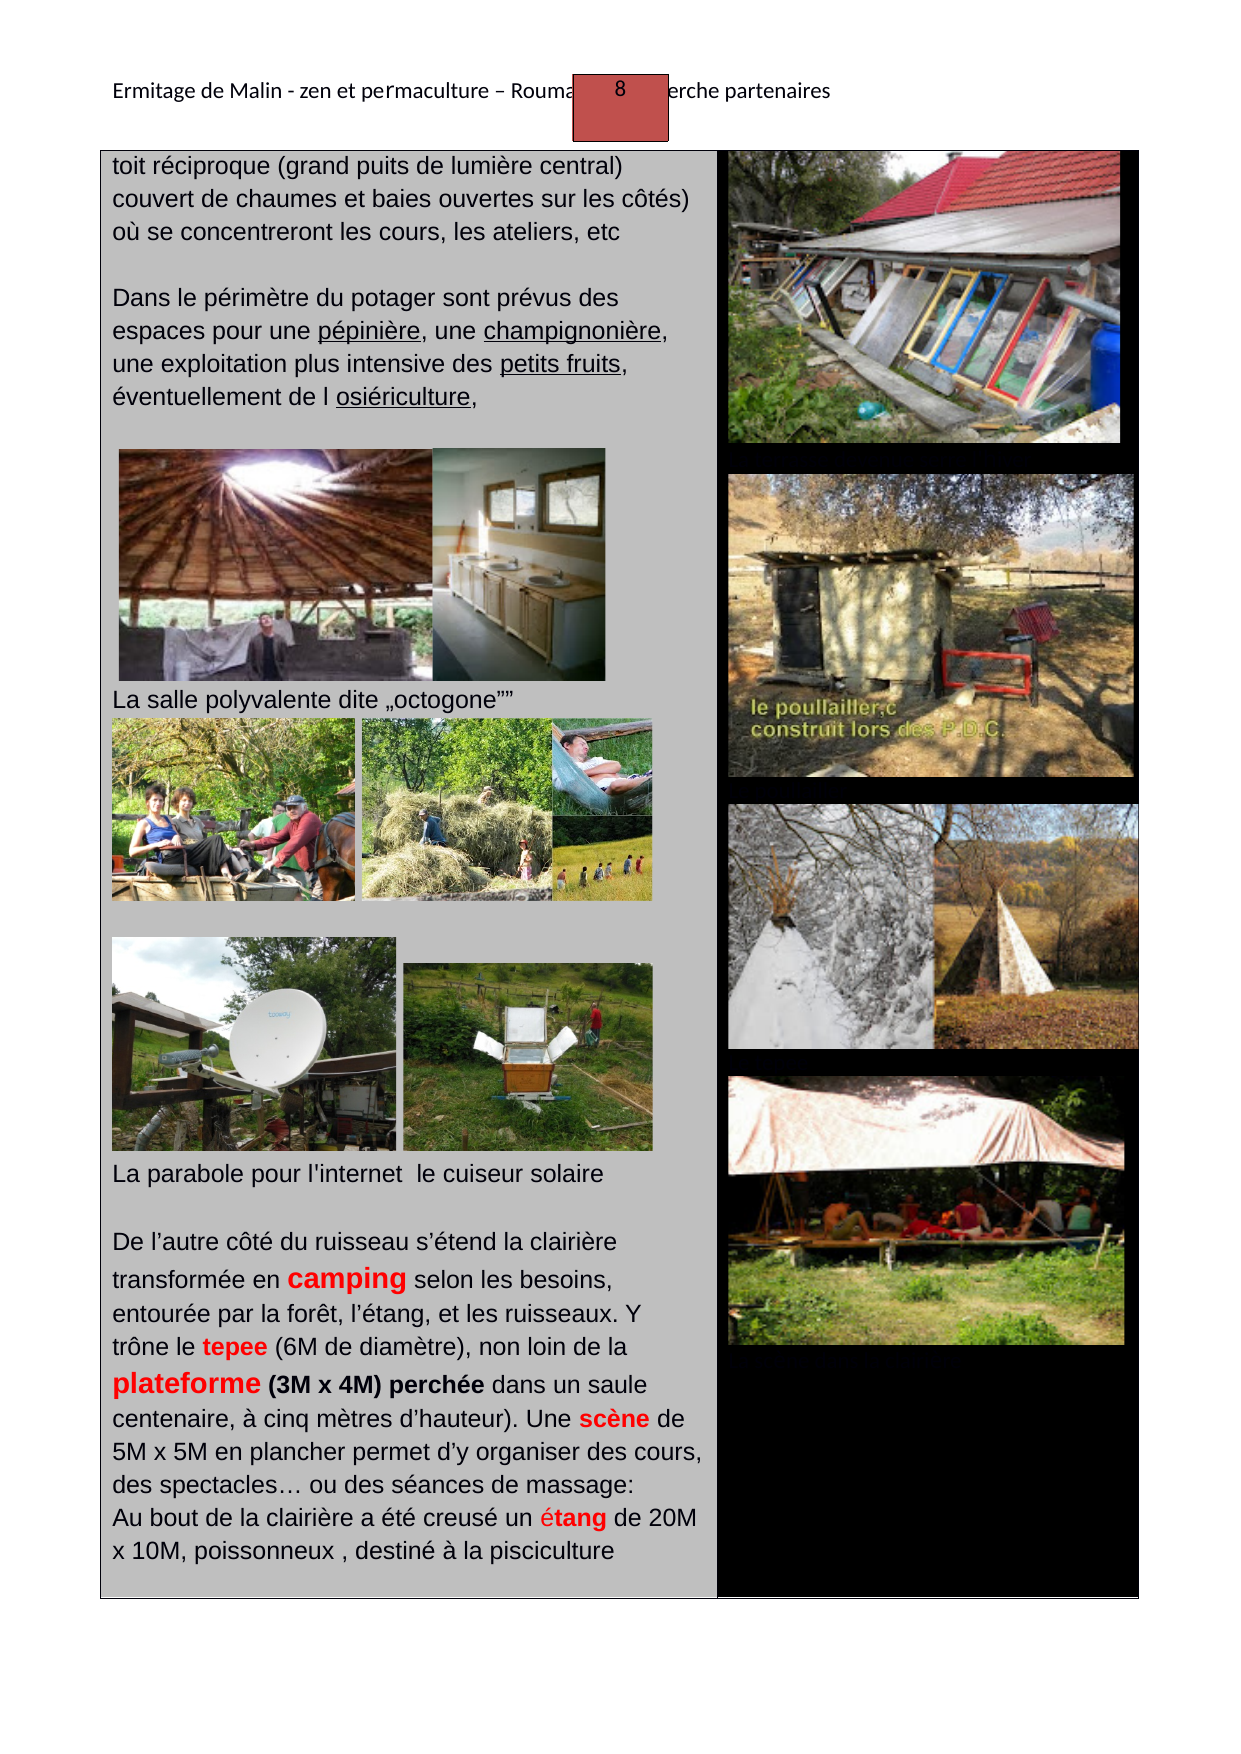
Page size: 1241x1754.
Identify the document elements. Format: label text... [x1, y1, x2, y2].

table_cell La terrasse devenue serre l'hiver Le poullailler Le tepee La scène dans la clairière [718, 151, 1138, 1597]
picture [361, 718, 653, 901]
picture [728, 804, 1139, 1049]
picture [728, 1076, 1125, 1345]
picture [112, 937, 397, 1151]
picture [112, 718, 355, 901]
picture [403, 963, 653, 1151]
picture [728, 151, 1121, 443]
picture [728, 474, 1134, 777]
picture [118, 448, 606, 681]
table_cell toit réciproque (grand puits de lumière central) couvert de chaumes et baies ouvertes sur les côtés) où se concentreront les cours, les ateliers, etc Dans le périmètre du potager sont prévus des espaces pour une pépinière, une champignonière, une exploitation plus intensive des petits fruits, éventuellement de l osiériculture, La salle polyvalente dite „octogone”” La parabole pour l'internet le cuiseur solaire De l’autre côté du ruisseau s’étend la clairière transformée en camping selon les besoins, entourée par la forêt, l’étang, et les ruisseaux. Y trône le tepee (6M de diamètre), non loin de la plateforme (3M x 4M) perchée dans un saule centenaire, à cinq mètres d’hauteur). Une scène de 5M x 5M en plancher permet d’y organiser des cours, des spectacles… ou des séances de massage: Au bout de la clairière a été creusé un étang de 20M x 10M, poissonneux , destiné à la pisciculture [101, 151, 717, 1597]
